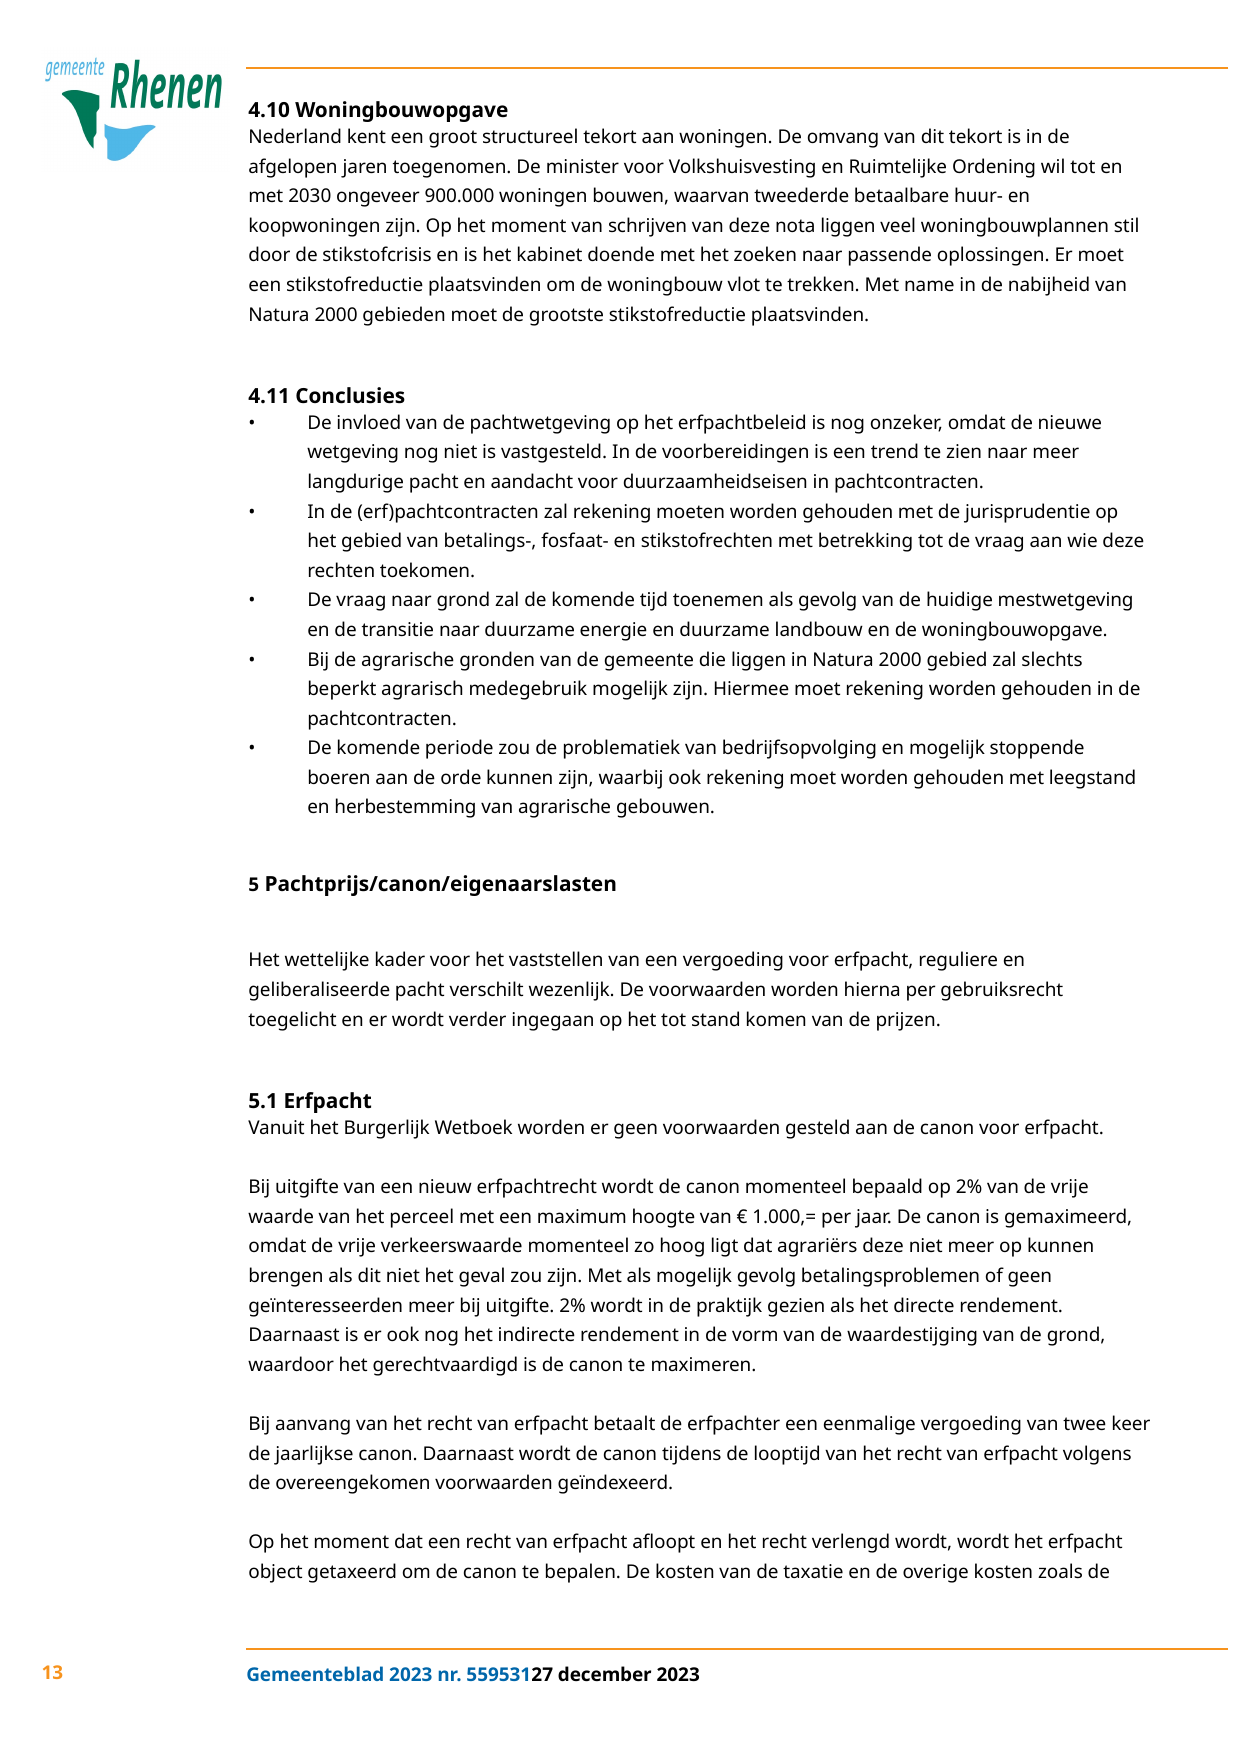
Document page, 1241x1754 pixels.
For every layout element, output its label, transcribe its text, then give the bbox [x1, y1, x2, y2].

list In de (erf)pachtcontracten zal rekening moeten worden gehouden met de jurisprudentie op het gebied van betalings-, fosfaat- en stikstofrechten met betrekking tot de vraag aan wie deze rechten toekomen. [248, 498, 1152, 583]
text 5 Pachtprijs/canon/eigenaarslasten [248, 869, 1152, 897]
text Op het moment dat een recht van erfpacht afloopt en het recht verlengd wordt, wordt het erfpacht object getaxeerd om de canon te bepalen. De kosten van de taxatie en de overige kosten zoals de [248, 1528, 1152, 1584]
list De vraag naar grond zal de komende tijd toenemen als gevolg van de huidige mestwetgeving en de transitie naar duurzame energie en duurzame landbouw en de woningbouwopgave. [248, 587, 1152, 642]
text 4.10 Woningbouwopgave [248, 95, 1152, 123]
picture [41, 47, 231, 172]
text Bij uitgifte van een nieuw erfpachtrecht wordt de canon momenteel bepaald op 2% van de vrije waarde van het perceel met een maximum hoogte van € 1.000,= per jaar. De canon is gemaximeerd, omdat de vrije verkeerswaarde momenteel zo hoog ligt dat agrariërs deze niet meer op kunnen brengen als dit niet het geval zou zijn. Met als mogelijk gevolg betalingsproblemen of geen geïnteresseerden meer bij uitgifte. 2% wordt in de praktijk gezien als het directe rendement. Daarnaast is er ook nog het indirecte rendement in de vorm van de waardestijging van de grond, waardoor het gerechtvaardigd is de canon te maximeren. [248, 1173, 1152, 1377]
list De komende periode zou de problematiek van bedrijfsopvolging en mogelijk stoppende boeren aan de orde kunnen zijn, waarbij ook rekening moet worden gehouden met leegstand en herbestemming van agrarische gebouwen. [248, 734, 1152, 819]
text Het wettelijke kader voor het vaststellen van een vergoeding voor erfpacht, reguliere en geliberaliseerde pacht verschilt wezenlijk. De voorwaarden worden hierna per gebruiksrecht toegelicht en er wordt verder ingegaan op het tot stand komen van de prijzen. [248, 947, 1152, 1032]
text Bij aanvang van het recht van erfpacht betaalt de erfpachter een eenmalige vergoeding van twee keer de jaarlijkse canon. Daarnaast wordt de canon tijdens de looptijd van het recht van erfpacht volgens de overeengekomen voorwaarden geïndexeerd. [248, 1410, 1152, 1495]
list Bij de agrarische gronden van de gemeente die liggen in Natura 2000 gebied zal slechts beperkt agrarisch medegebruik mogelijk zijn. Hiermee moet rekening worden gehouden in de pachtcontracten. [248, 646, 1152, 731]
text Nederland kent een groot structureel tekort aan woningen. De omvang van dit tekort is in de afgelopen jaren toegenomen. De minister voor Volkshuisvesting en Ruimtelijke Ordening wil tot en met 2030 ongeveer 900.000 woningen bouwen, waarvan tweederde betaalbare huur- en koopwoningen zijn. Op het moment van schrijven van deze nota liggen veel woningbouwplannen stil door de stikstofcrisis en is het kabinet doende met het zoeken naar passende oplossingen. Er moet een stikstofreductie plaatsvinden om de woningbouw vlot te trekken. Met name in de nabijheid van Natura 2000 gebieden moet de grootste stikstofreductie plaatsvinden. [248, 123, 1152, 326]
text 4.11 Conclusies [248, 381, 1152, 409]
list De invloed van de pachtwetgeving op het erfpachtbeleid is nog onzeker, omdat de nieuwe wetgeving nog niet is vastgesteld. In de voorbereidingen is een trend te zien naar meer langdurige pacht en aandacht voor duurzaamheidseisen in pachtcontracten. [248, 409, 1152, 494]
text Vanuit het Burgerlijk Wetboek worden er geen voorwaarden gesteld aan de canon voor erfpacht. [248, 1114, 1152, 1140]
text 5.1 Erfpacht [248, 1086, 1152, 1114]
